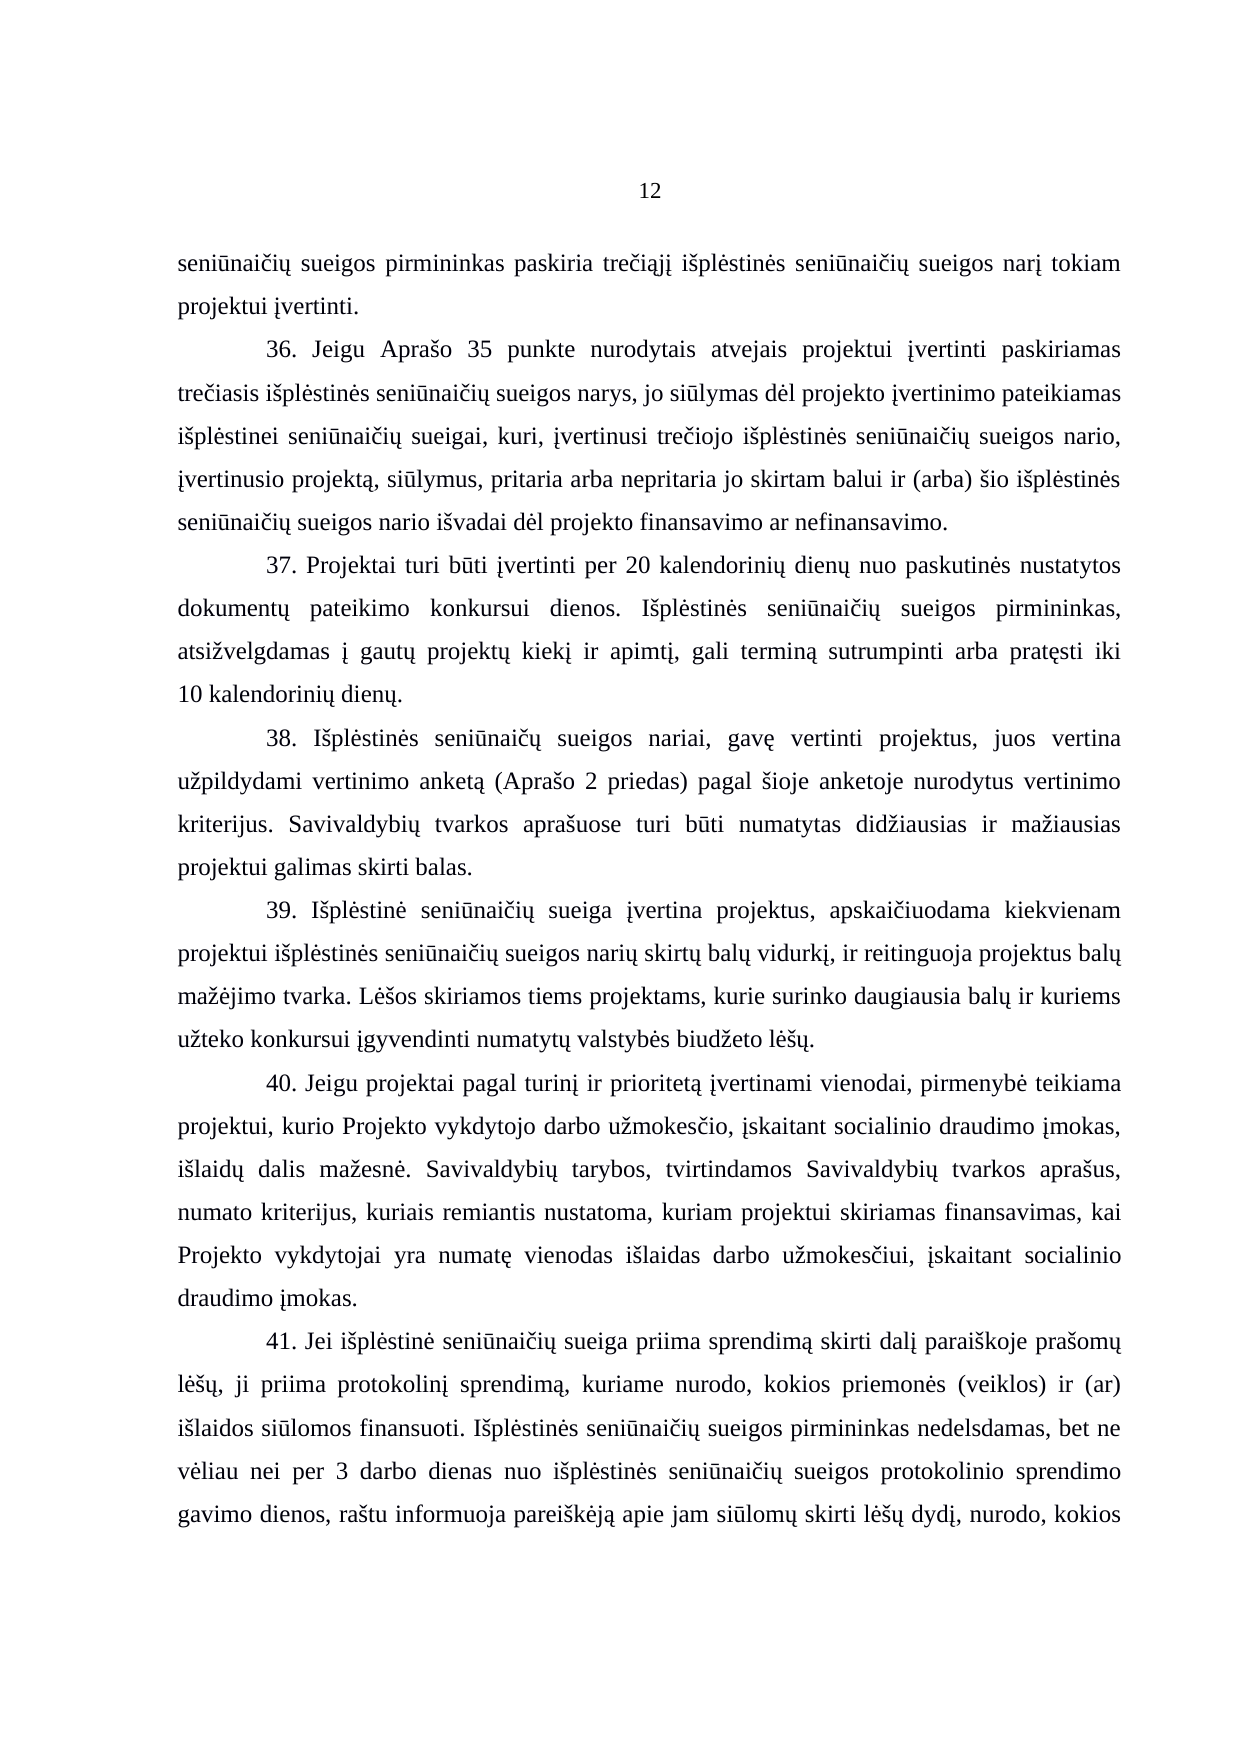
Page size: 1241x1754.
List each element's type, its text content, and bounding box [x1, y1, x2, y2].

text 39. Išplėstinė seniūnaičių sueiga įvertina projektus, apskaičiuodama kiekvienam projektui išplėstinės seniūnaičių sueigos narių skirtų balų vidurkį, ir reitinguoja projektus balų mažėjimo tvarka. Lėšos skiriamos tiems projektams, kurie surinko daugiausia balų ir kuriems užteko konkursui įgyvendinti numatytų valstybės biudžeto lėšų. [177, 895, 1122, 1053]
text 40. Jeigu projektai pagal turinį ir prioritetą įvertinami vienodai, pirmenybė teikiama projektui, kurio Projekto vykdytojo darbo užmokesčio, įskaitant socialinio draudimo įmokas, išlaidų dalis mažesnė. Savivaldybių tarybos, tvirtindamos Savivaldybių tvarkos aprašus, numato kriterijus, kuriais remiantis nustatoma, kuriam projektui skiriamas finansavimas, kai Projekto vykdytojai yra numatę vienodas išlaidas darbo užmokesčiui, įskaitant socialinio draudimo įmokas. [177, 1068, 1122, 1312]
text 36. Jeigu Aprašo 35 punkte nurodytais atvejais projektui įvertinti paskiriamas trečiasis išplėstinės seniūnaičių sueigos narys, jo siūlymas dėl projekto įvertinimo pateikiamas išplėstinei seniūnaičių sueigai, kuri, įvertinusi trečiojo išplėstinės seniūnaičių sueigos nario, įvertinusio projektą, siūlymus, pritaria arba nepritaria jo skirtam balui ir (arba) šio išplėstinės seniūnaičių sueigos nario išvadai dėl projekto finansavimo ar nefinansavimo. [177, 334, 1122, 536]
text seniūnaičių sueigos pirmininkas paskiria trečiąjį išplėstinės seniūnaičių sueigos narį tokiam projektui įvertinti. [177, 248, 1122, 320]
text 37. Projektai turi būti įvertinti per 20 kalendorinių dienų nuo paskutinės nustatytos dokumentų pateikimo konkursui dienos. Išplėstinės seniūnaičių sueigos pirmininkas, atsižvelgdamas į gautų projektų kiekį ir apimtį, gali terminą sutrumpinti arba pratęsti iki 10 kalendorinių dienų. [177, 550, 1122, 708]
text 41. Jei išplėstinė seniūnaičių sueiga priima sprendimą skirti dalį paraiškoje prašomų lėšų, ji priima protokolinį sprendimą, kuriame nurodo, kokios priemonės (veiklos) ir (ar) išlaidos siūlomos finansuoti. Išplėstinės seniūnaičių sueigos pirmininkas nedelsdamas, bet ne vėliau nei per 3 darbo dienas nuo išplėstinės seniūnaičių sueigos protokolinio sprendimo gavimo dienos, raštu informuoja pareiškėją apie jam siūlomų skirti lėšų dydį, nurodo, kokios [177, 1326, 1122, 1528]
text 38. Išplėstinės seniūnaičų sueigos nariai, gavę vertinti projektus, juos vertina užpildydami vertinimo anketą (Aprašo 2 priedas) pagal šioje anketoje nurodytus vertinimo kriterijus. Savivaldybių tvarkos aprašuose turi būti numatytas didžiausias ir mažiausias projektui galimas skirti balas. [177, 723, 1122, 881]
